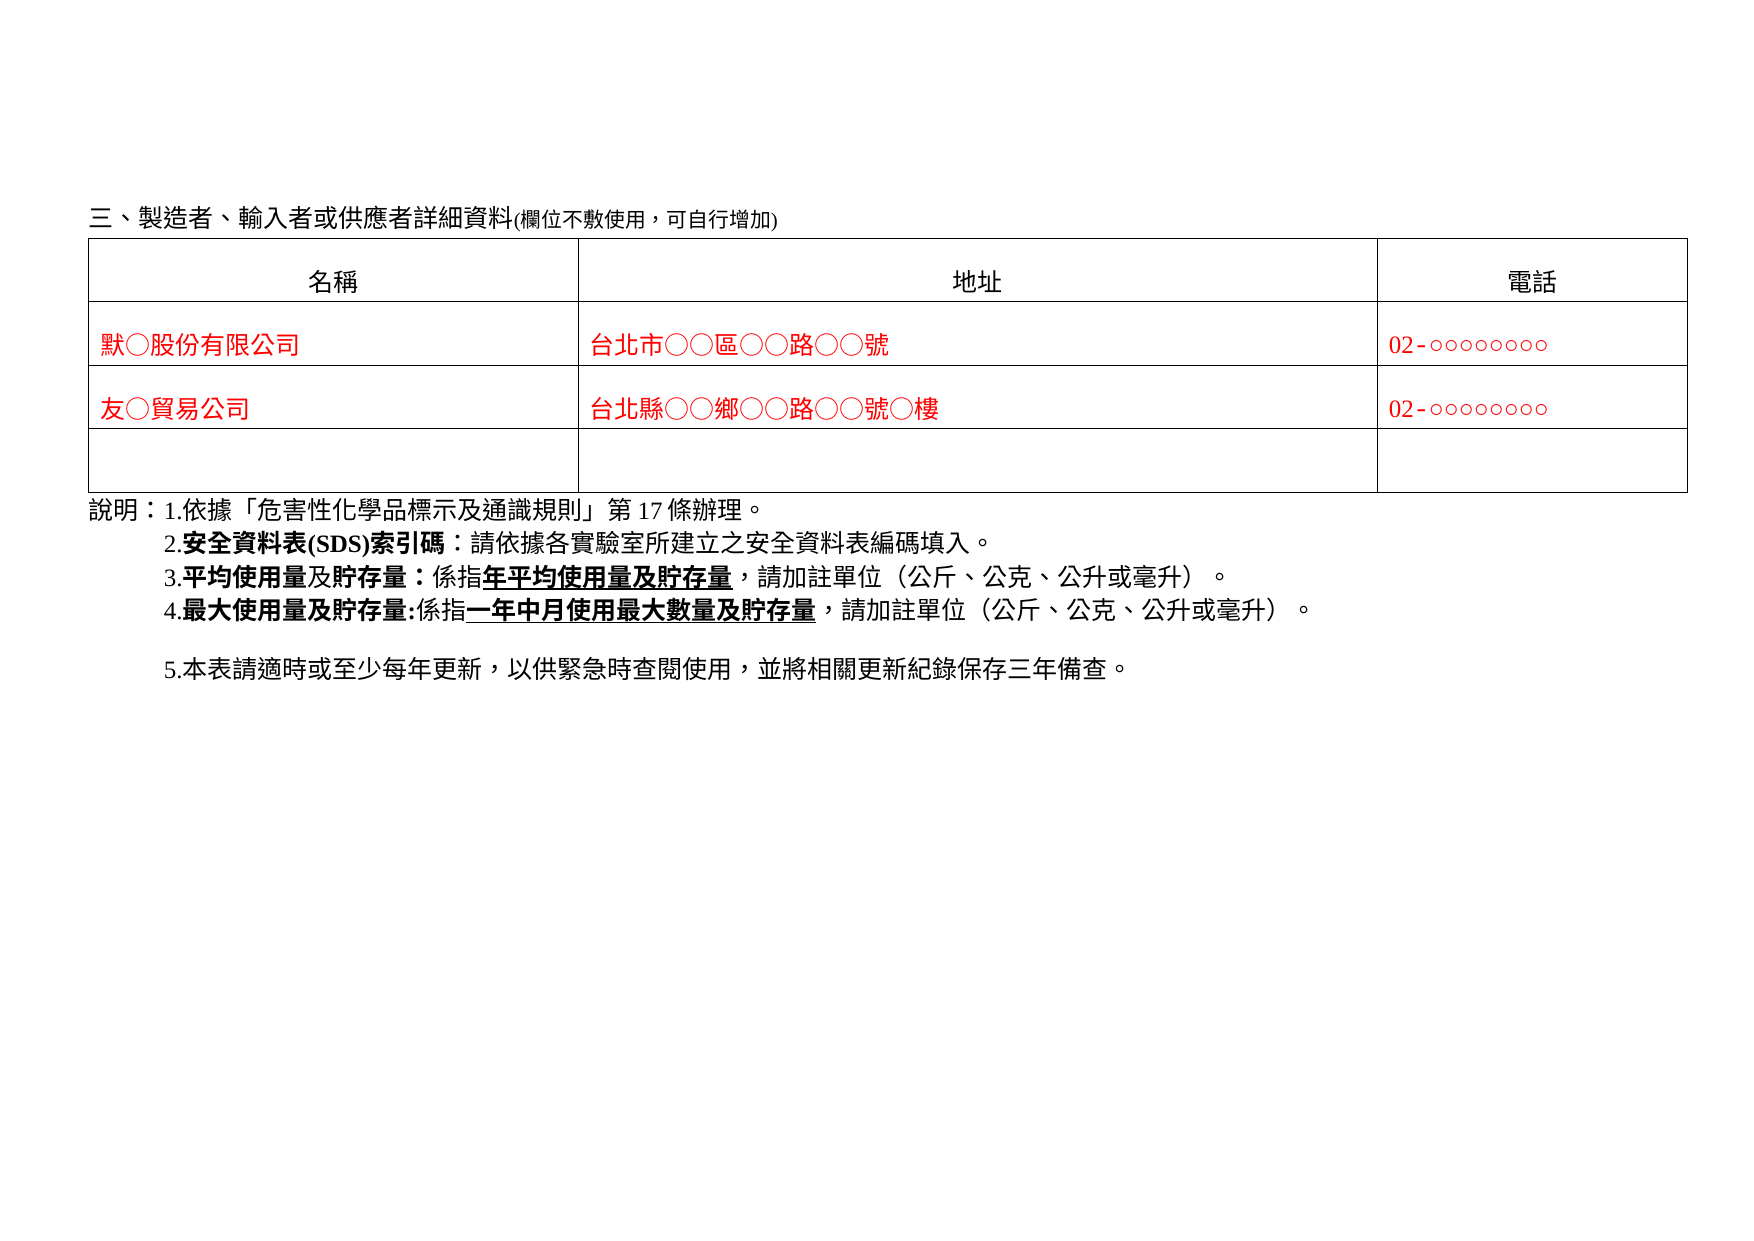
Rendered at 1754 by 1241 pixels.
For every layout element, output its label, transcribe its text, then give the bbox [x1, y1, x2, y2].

text 5.本表請適時或至少每年更新，以供緊急時查閱使用，並將相關更新紀錄保存三年備查。 [164, 626, 1665, 689]
text 說明：1.依據「危害性化學品標示及通識規則」第17條辦理。 [89, 493, 1665, 526]
table_cell [579, 429, 1377, 492]
table_cell [89, 429, 578, 492]
text 3.平均使用量及貯存量：係指年平均使用量及貯存量，請加註單位（公斤、公克、公升或毫升）。 [164, 559, 1665, 593]
table_cell [1378, 429, 1687, 492]
table_cell 02-○○○○○○○○ [1378, 366, 1687, 428]
text 2.安全資料表(SDS)索引碼：請依據各實驗室所建立之安全資料表編碼填入。 [164, 526, 1665, 559]
table_header 電話 [1378, 239, 1687, 301]
table_cell 台北縣○○鄉○○路○○號○樓 [579, 366, 1377, 428]
table_cell 默○股份有限公司 [89, 302, 578, 365]
table_header 地址 [579, 239, 1377, 301]
text 4.最大使用量及貯存量:係指一年中月使用最大數量及貯存量，請加註單位（公斤、公克、公升或毫升）。 [164, 593, 1665, 626]
table_cell 台北市○○區○○路○○號 [579, 302, 1377, 365]
table_cell 友○貿易公司 [89, 366, 578, 428]
table_header 名稱 [89, 239, 578, 301]
text 三、製造者、輸入者或供應者詳細資料(欄位不敷使用，可自行增加) [89, 175, 1665, 238]
table_cell 02-○○○○○○○○ [1378, 302, 1687, 365]
